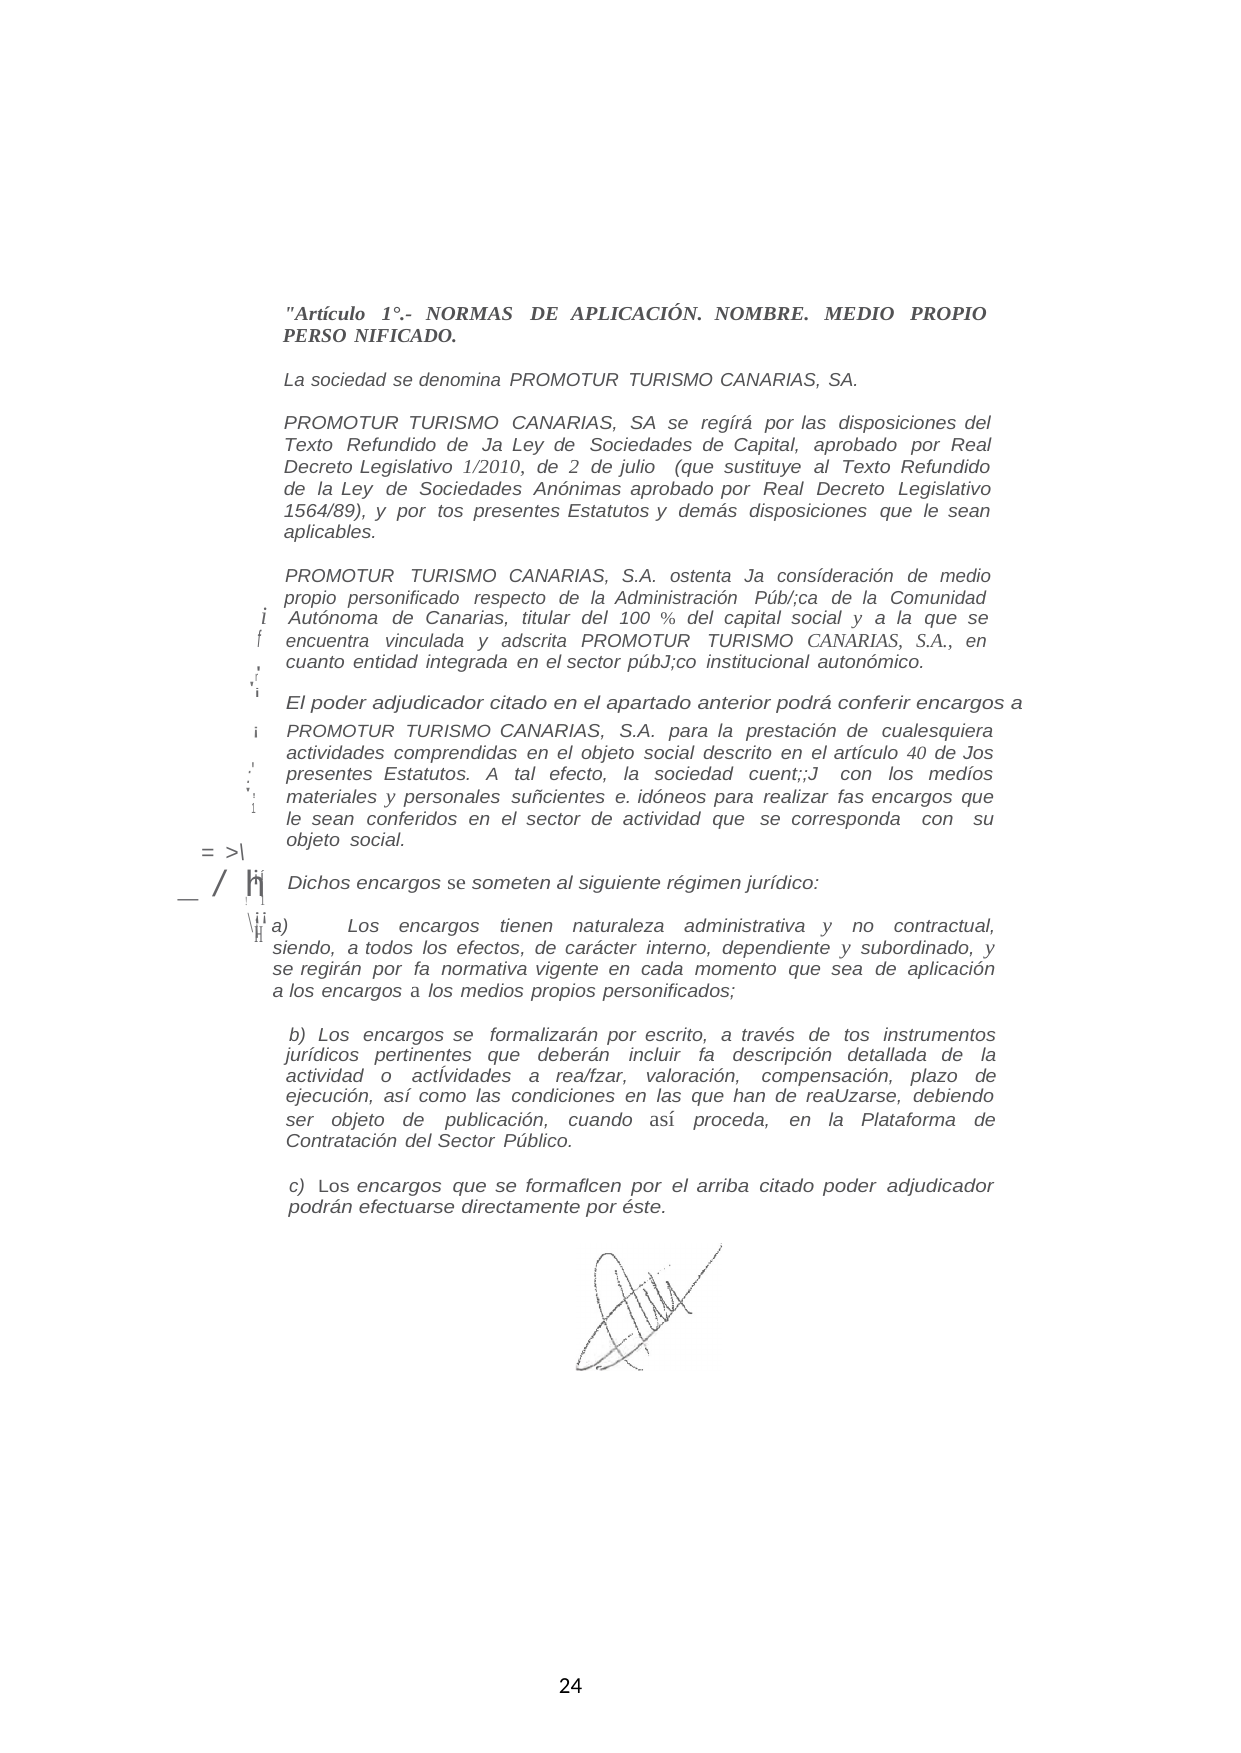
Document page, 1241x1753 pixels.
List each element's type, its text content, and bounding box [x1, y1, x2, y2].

text "Artículo 1°.- NORMAS DE APLICACIÓN. NOMBRE. MEDIO PROPIO PERSO NIFICADO. [283, 301, 987, 347]
text _=/>\h [175, 831, 265, 867]
text !\¡1 [175, 883, 265, 911]
text H [175, 923, 263, 948]
text PROMOTUR TURISMO CANARIAS, S.A. ostenta Ja consíderación de medio propio personificado respecto de la Administración Púb/;ca de la Comunidad [284, 565, 991, 608]
text '! [175, 785, 257, 801]
text Dichos encargos se someten al siguiente régimen jurídico: [287, 870, 1066, 894]
text r [261, 672, 1066, 684]
text ¡¡ [175, 911, 268, 923]
text ¡í [175, 867, 264, 883]
text :' [175, 754, 256, 785]
text i Autónoma de Canarias, titular del 100 % del capital social y a la que se [260, 609, 1066, 628]
text 1 [175, 801, 255, 817]
text 'i El poder adjudicador citado en el apartado anterior podrá conferir encargos a [248, 684, 1066, 716]
list Los encargos tienen naturaleza administrativa y no contractual, siendo, a todos los efectos, de carácter interno, dependiente y subordinado, y se regirán por fa normativa vigente en cada momento que sea de aplicación a los encargos a los medios propios personificados; [271, 915, 995, 1002]
text ' [256, 664, 261, 684]
list Los encargos que se formaflcen por el arriba citado poder adjudicador podrán efectuarse directamente por éste. [288, 1174, 993, 1218]
text cuanto entidad integrada en el sector púbJ;co institucional autonómico. [286, 652, 1066, 672]
text ¡ [175, 721, 260, 739]
list Los encargos se formalizarán por escrito, a través de tos instrumentos jurídicos pertinentes que deberán incluir fa descripción detallada de la actividad o actÍvidades a rea/fzar, valoración, compensación, plazo de ejecución, así como las condiciones en las que han de reaUzarse, debiendo ser objeto de publicación, cuando así proceda, en la Plataforma de Contratación del Sector Público. [286, 1025, 997, 1151]
text PROMOTUR TURISMO CANARIAS, SA se regírá por las disposiciones del Texto Refundido de Ja Ley de Sociedades de Capital, aprobado por Real Decreto Legislativo 1/2010, de 2 de julio (que sustituye al Texto Refundido de la Ley de Sociedades Anónimas aprobado por Real Decreto Legislativo 1564/89), y por tos presentes Estatutos y demás disposiciones que le sean aplicables. [284, 412, 991, 542]
text f encuentra vinculada y adscrita PROMOTUR TURISMO CANARIAS, S.A., en [257, 628, 1066, 652]
text PROMOTUR TURISMO CANARIAS, S.A. para la prestación de cualesquiera actividades comprendidas en el objeto social descrito en el artículo 40 de Jos presentes Estatutos. A tal efecto, la sociedad cuent;;J con los medíos materiales y personales suñcientes e. idóneos para realizar fas encargos que le sean conferidos en el sector de actividad que se corresponda con su objeto social. [286, 721, 994, 850]
text La sociedad se denomina PROMOTUR TURISMO CANARIAS, SA. [284, 368, 1066, 390]
